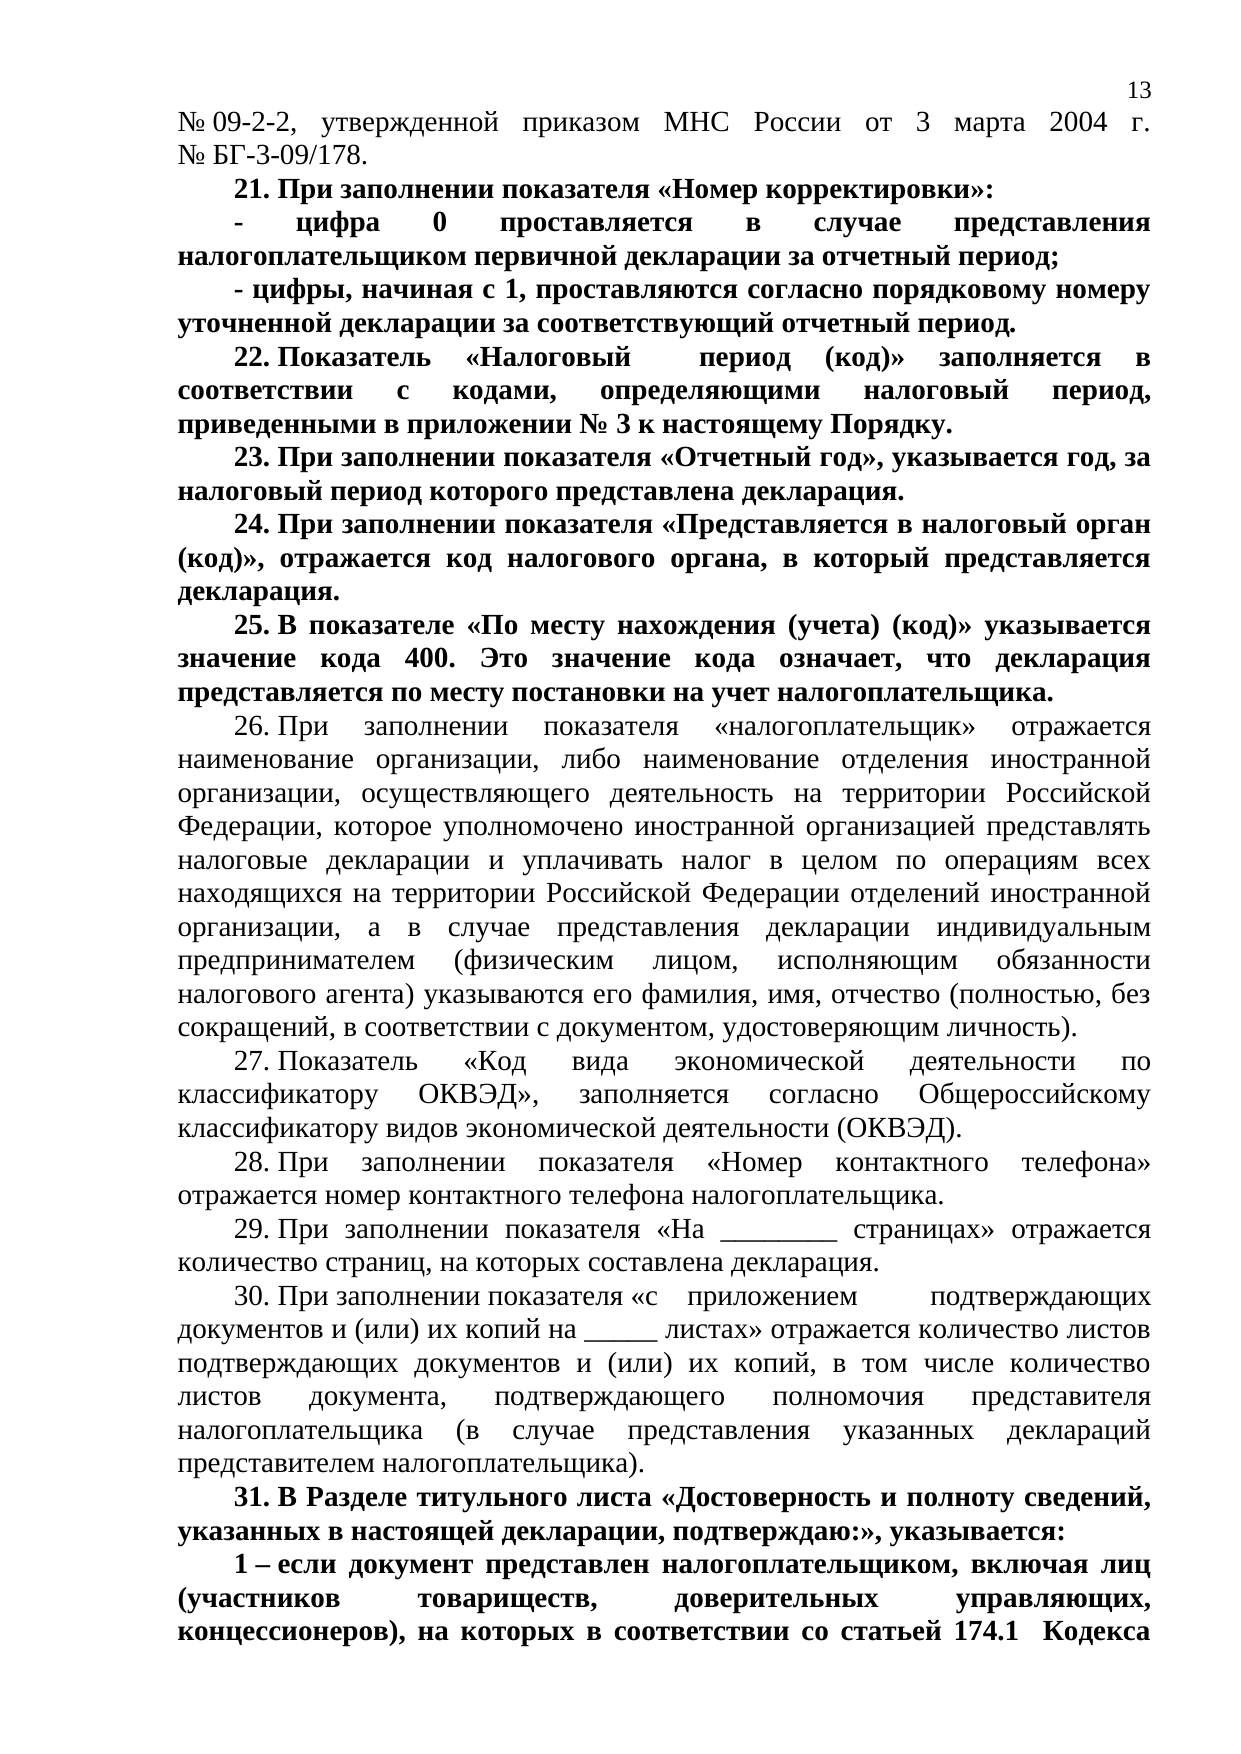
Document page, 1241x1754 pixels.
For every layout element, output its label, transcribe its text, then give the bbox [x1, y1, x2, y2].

text 22. Показатель «Налоговый период (код)» заполняется в соответствии с кодами, определяющими налоговый период, приведенными в приложении № 3 к настоящему Порядку. [177, 339, 1152, 439]
text 28. При заполнении показателя «Номер контактного телефона» отражается номер контактного телефона налогоплательщика. [177, 1144, 1152, 1211]
text 31. В Разделе титульного листа «Достоверность и полноту сведений, указанных в настоящей декларации, подтверждаю:», указывается: [177, 1479, 1152, 1546]
text 27. Показатель «Код вида экономической деятельности по классификатору ОКВЭД», заполняется согласно Общероссийскому классификатору видов экономической деятельности (ОКВЭД). [177, 1043, 1152, 1144]
text 24. При заполнении показателя «Представляется в налоговый орган (код)», отражается код налогового органа, в который представляется декларация. [177, 506, 1152, 607]
text 26. При заполнении показателя «налогоплательщик» отражается наименование организации, либо наименование отделения иностранной организации, осуществляющего деятельность на территории Российской Федерации, которое уполномочено иностранной организацией представлять налоговые декларации и уплачивать налог в целом по операциям всех находящихся на территории Российской Федерации отделений иностранной организации, а в случае представления декларации индивидуальным предпринимателем (физическим лицом, исполняющим обязанности налогового агента) указываются его фамилия, имя, отчество (полностью, без сокращений, в соответствии с документом, удостоверяющим личность). [177, 708, 1152, 1043]
text - цифры, начиная с 1, проставляются согласно порядковому номеру уточненной декларации за соответствующий отчетный период. [177, 272, 1152, 339]
text 1 – если документ представлен налогоплательщиком, включая лиц (участников товариществ, доверительных управляющих, концессионеров), на которых в соответствии со статьей 174.1 Кодекса [177, 1546, 1152, 1647]
text 23. При заполнении показателя «Отчетный год», указывается год, за налоговый период которого представлена декларация. [177, 439, 1152, 506]
text 25. В показателе «По месту нахождения (учета) (код)» указывается значение кода 400. Это значение кода означает, что декларация представляется по месту постановки на учет налогоплательщика. [177, 607, 1152, 708]
text 21. При заполнении показателя «Номер корректировки»: [177, 171, 1152, 204]
text № 09-2-2, утвержденной приказом МНС России от 3 марта 2004 г. № БГ-3-09/178. [177, 104, 1152, 171]
text 29. При заполнении показателя «На ________ страницах» отражается количество страниц, на которых составлена декларация. [177, 1211, 1152, 1278]
text - цифра 0 проставляется в случае представления налогоплательщиком первичной декларации за отчетный период; [177, 204, 1152, 272]
text 30. При заполнении показателя «с приложением подтверждающих документов и (или) их копий на _____ листах» отражается количество листов подтверждающих документов и (или) их копий, в том числе количество листов документа, подтверждающего полномочия представителя налогоплательщика (в случае представления указанных деклараций представителем налогоплательщика). [177, 1278, 1152, 1479]
